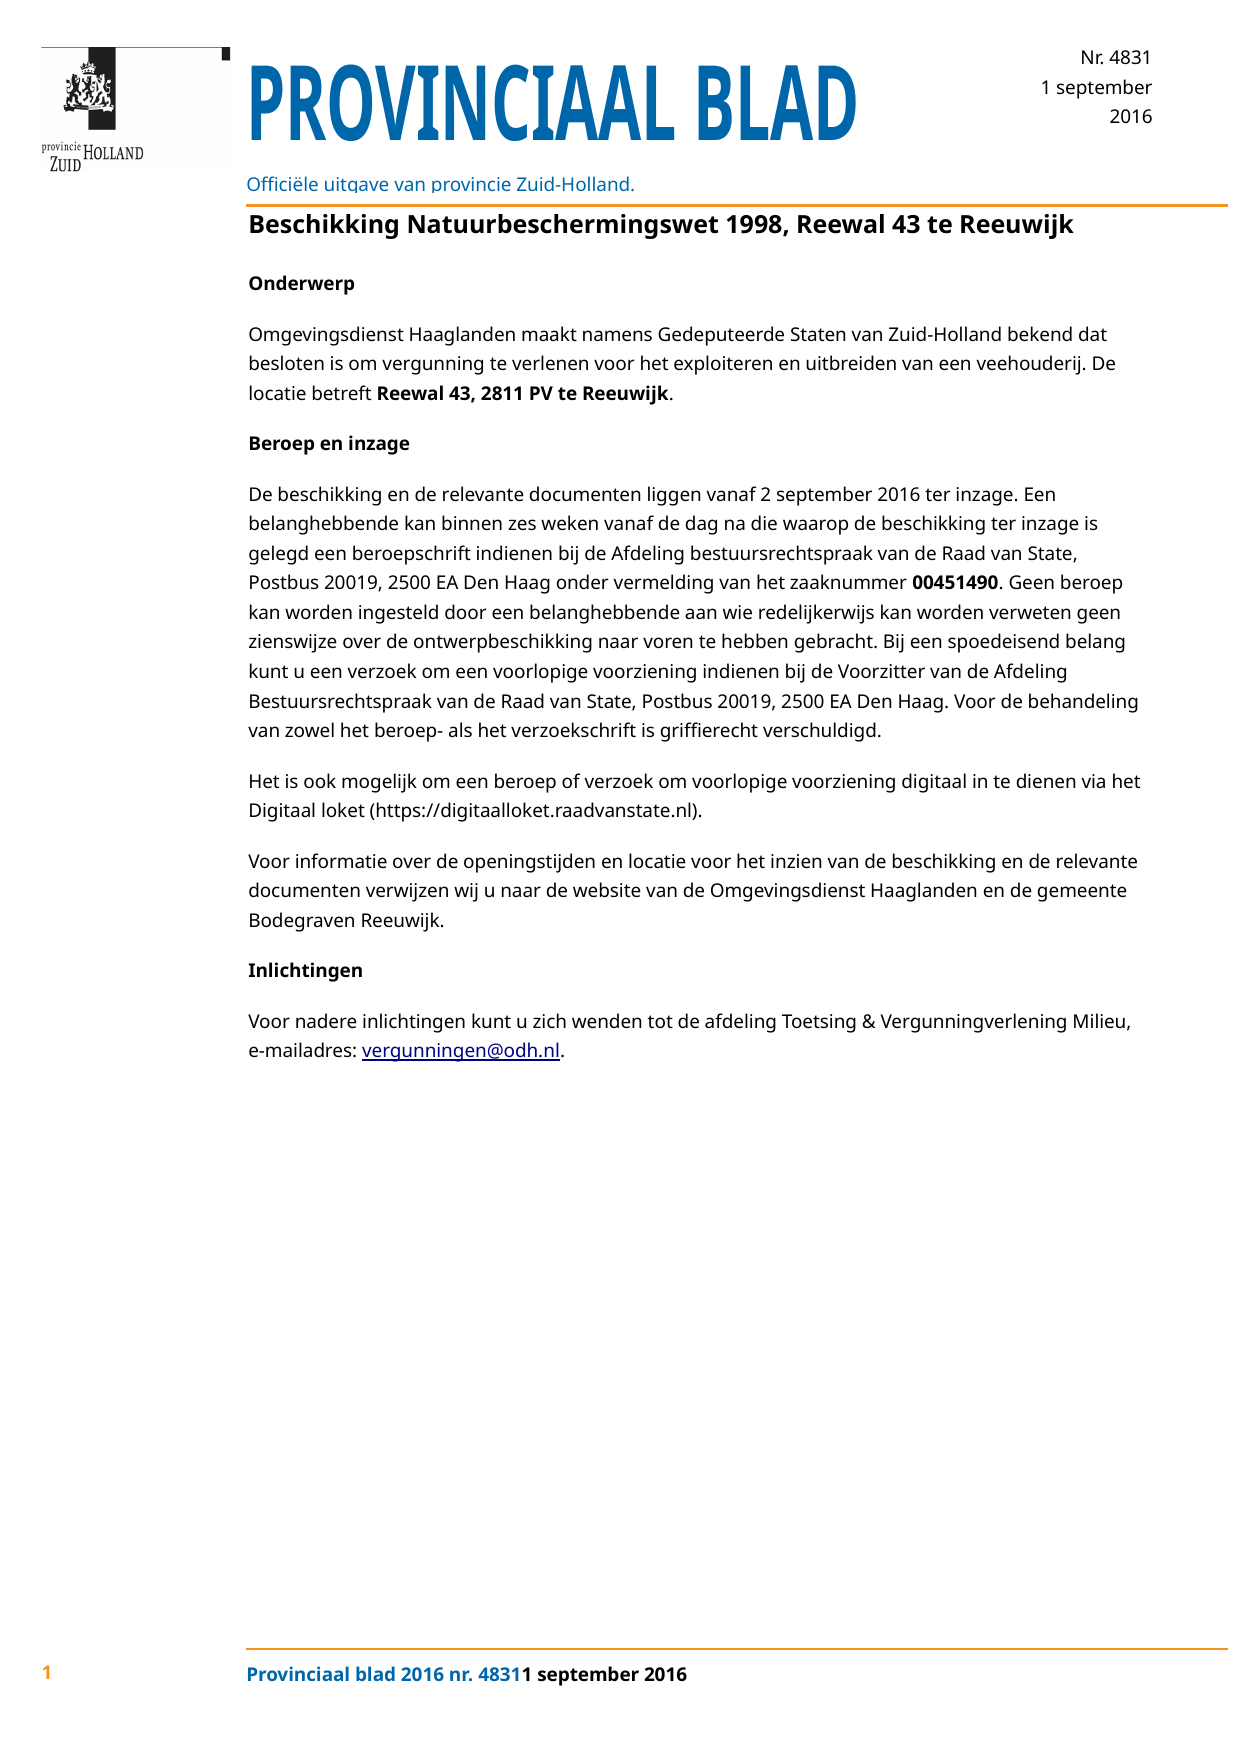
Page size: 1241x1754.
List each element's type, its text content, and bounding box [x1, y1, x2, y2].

text Voor nadere inlichtingen kunt u zich wenden tot de afdeling Toetsing & Vergunningverlening Milieu, e-mailadres: vergunningen@odh.nl. [248, 1008, 1152, 1063]
picture [41, 47, 231, 172]
text Omgevingsdienst Haaglanden maakt namens Gedeputeerde Staten van Zuid-Holland bekend dat besloten is om vergunning te verlenen voor het exploiteren en uitbreiden van een veehouderij. De locatie betreft Reewal 43, 2811 PV te Reeuwijk. [248, 321, 1152, 406]
text Het is ook mogelijk om een beroep of verzoek om voorlopige voorziening digitaal in te dienen via het Digitaal loket (https://digitaalloket.raadvanstate.nl). [248, 768, 1152, 823]
text Onderwerp [248, 270, 1152, 296]
text Inlichtingen [248, 957, 1152, 983]
text Voor informatie over de openingstijden en locatie voor het inzien van de beschikking en de relevante documenten verwijzen wij u naar de website van de Omgevingsdienst Haaglanden en de gemeente Bodegraven Reeuwijk. [248, 848, 1152, 933]
text Beroep en inzage [248, 430, 1152, 456]
text De beschikking en de relevante documenten liggen vanaf 2 september 2016 ter inzage. Een belanghebbende kan binnen zes weken vanaf de dag na die waarop de beschikking ter inzage is gelegd een beroepschrift indienen bij de Afdeling bestuursrechtspraak van de Raad van State, Postbus 20019, 2500 EA Den Haag onder vermelding van het zaaknummer 00451490. Geen beroep kan worden ingesteld door een belanghebbende aan wie redelijkerwijs kan worden verweten geen zienswijze over de ontwerpbeschikking naar voren te hebben gebracht. Bij een spoedeisend belang kunt u een verzoek om een voorlopige voorziening indienen bij de Voorzitter van de Afdeling Bestuursrechtspraak van de Raad van State, Postbus 20019, 2500 EA Den Haag. Voor de behandeling van zowel het beroep- als het verzoekschrift is griffierecht verschuldigd. [248, 481, 1152, 743]
text Beschikking Natuurbeschermingswet 1998, Reewal 43 te Reeuwijk [248, 207, 1152, 241]
